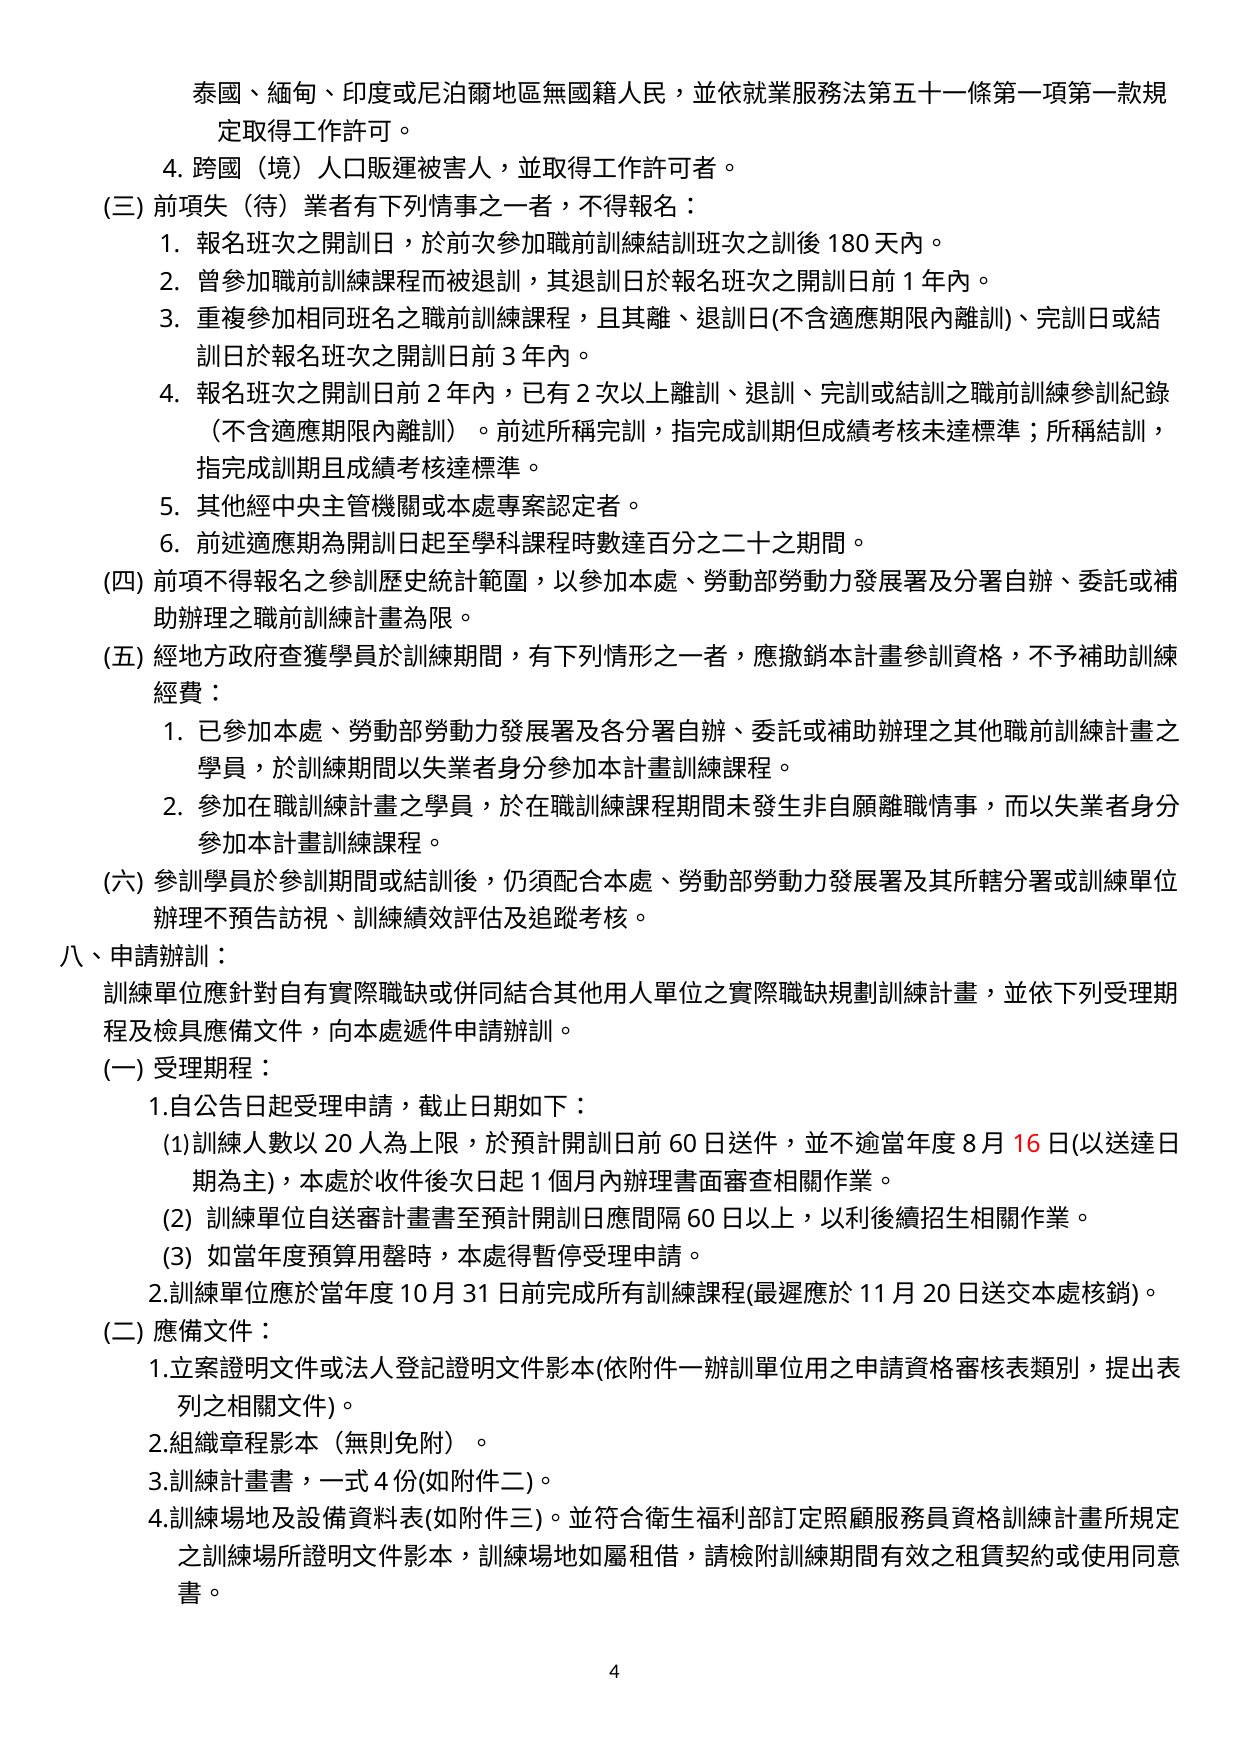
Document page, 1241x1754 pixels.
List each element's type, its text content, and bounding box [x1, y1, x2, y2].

list 前項不得報名之參訓歷史統計範圍，以參加本處、勞動部勞動力發展署及分署自辦、委託或補助辦理之職前訓練計畫為限。 [103, 561, 1181, 636]
text 2.組織章程影本（無則免附）。 [148, 1423, 1181, 1461]
text 4.訓練場地及設備資料表(如附件三)。並符合衛生福利部訂定照顧服務員資格訓練計畫所規定之訓練場所證明文件影本，訓練場地如屬租借，請檢附訓練期間有效之租賃契約或使用同意書。 [148, 1498, 1181, 1611]
list 訓練人數以20人為上限，於預計開訓日前60日送件，並不逾當年度8月16日(以送達日期為主)，本處於收件後次日起1個月內辦理書面審查相關作業。 [162, 1123, 1181, 1198]
list 前項失（待）業者有下列情事之一者，不得報名： [103, 186, 1181, 223]
text 八、申請辦訓： [59, 936, 1181, 973]
list 曾參加職前訓練課程而被退訓，其退訓日於報名班次之開訓日前1年內。 [159, 261, 1181, 298]
list 報名班次之開訓日，於前次參加職前訓練結訓班次之訓後180天內。 [159, 223, 1181, 261]
list 參訓學員於參訓期間或結訓後，仍須配合本處、勞動部勞動力發展署及其所轄分署或訓練單位辦理不預告訪視、訓練績效評估及追蹤考核。 [103, 861, 1181, 936]
list 跨國（境）人口販運被害人，並取得工作許可者。 [162, 148, 1181, 186]
list 受理期程： [103, 1048, 1181, 1086]
list 重複參加相同班名之職前訓練課程，且其離、退訓日(不含適應期限內離訓)、完訓日或結訓日於報名班次之開訓日前3年內。 [159, 298, 1181, 373]
list 如當年度預算用罄時，本處得暫停受理申請。 [163, 1236, 1181, 1273]
text 1.自公告日起受理申請，截止日期如下： [148, 1086, 1181, 1123]
text 2.訓練單位應於當年度10月31日前完成所有訓練課程(最遲應於11月20日送交本處核銷)。 [148, 1273, 1181, 1311]
list 泰國、緬甸、印度或尼泊爾地區無國籍人民，並依就業服務法第五十一條第一項第一款規定取得工作許可。 [192, 73, 1181, 148]
text 3.訓練計畫書，一式4份(如附件二)。 [148, 1461, 1181, 1498]
list 報名班次之開訓日前2年內，已有2次以上離訓、退訓、完訓或結訓之職前訓練參訓紀錄（不含適應期限內離訓）。前述所稱完訓，指完成訓期但成績考核未達標準；所稱結訓，指完成訓期且成績考核達標準。 [159, 373, 1181, 486]
list 已參加本處、勞動部勞動力發展署及各分署自辦、委託或補助辦理之其他職前訓練計畫之學員，於訓練期間以失業者身分參加本計畫訓練課程。 [162, 711, 1181, 786]
list 經地方政府查獲學員於訓練期間，有下列情形之一者，應撤銷本計畫參訓資格，不予補助訓練經費： [103, 636, 1181, 711]
list 其他經中央主管機關或本處專案認定者。 [159, 486, 1181, 523]
text 1.立案證明文件或法人登記證明文件影本(依附件一辦訓單位用之申請資格審核表類別，提出表列之相關文件)。 [148, 1348, 1181, 1423]
text 訓練單位應針對自有實際職缺或併同結合其他用人單位之實際職缺規劃訓練計畫，並依下列受理期程及檢具應備文件，向本處遞件申請辦訓。 [103, 973, 1181, 1048]
list 前述適應期為開訓日起至學科課程時數達百分之二十之期間。 [159, 523, 1181, 561]
list 參加在職訓練計畫之學員，於在職訓練課程期間未發生非自願離職情事，而以失業者身分參加本計畫訓練課程。 [162, 786, 1181, 861]
list 訓練單位自送審計畫書至預計開訓日應間隔60日以上，以利後續招生相關作業。 [163, 1198, 1181, 1236]
list 應備文件： [103, 1311, 1181, 1348]
